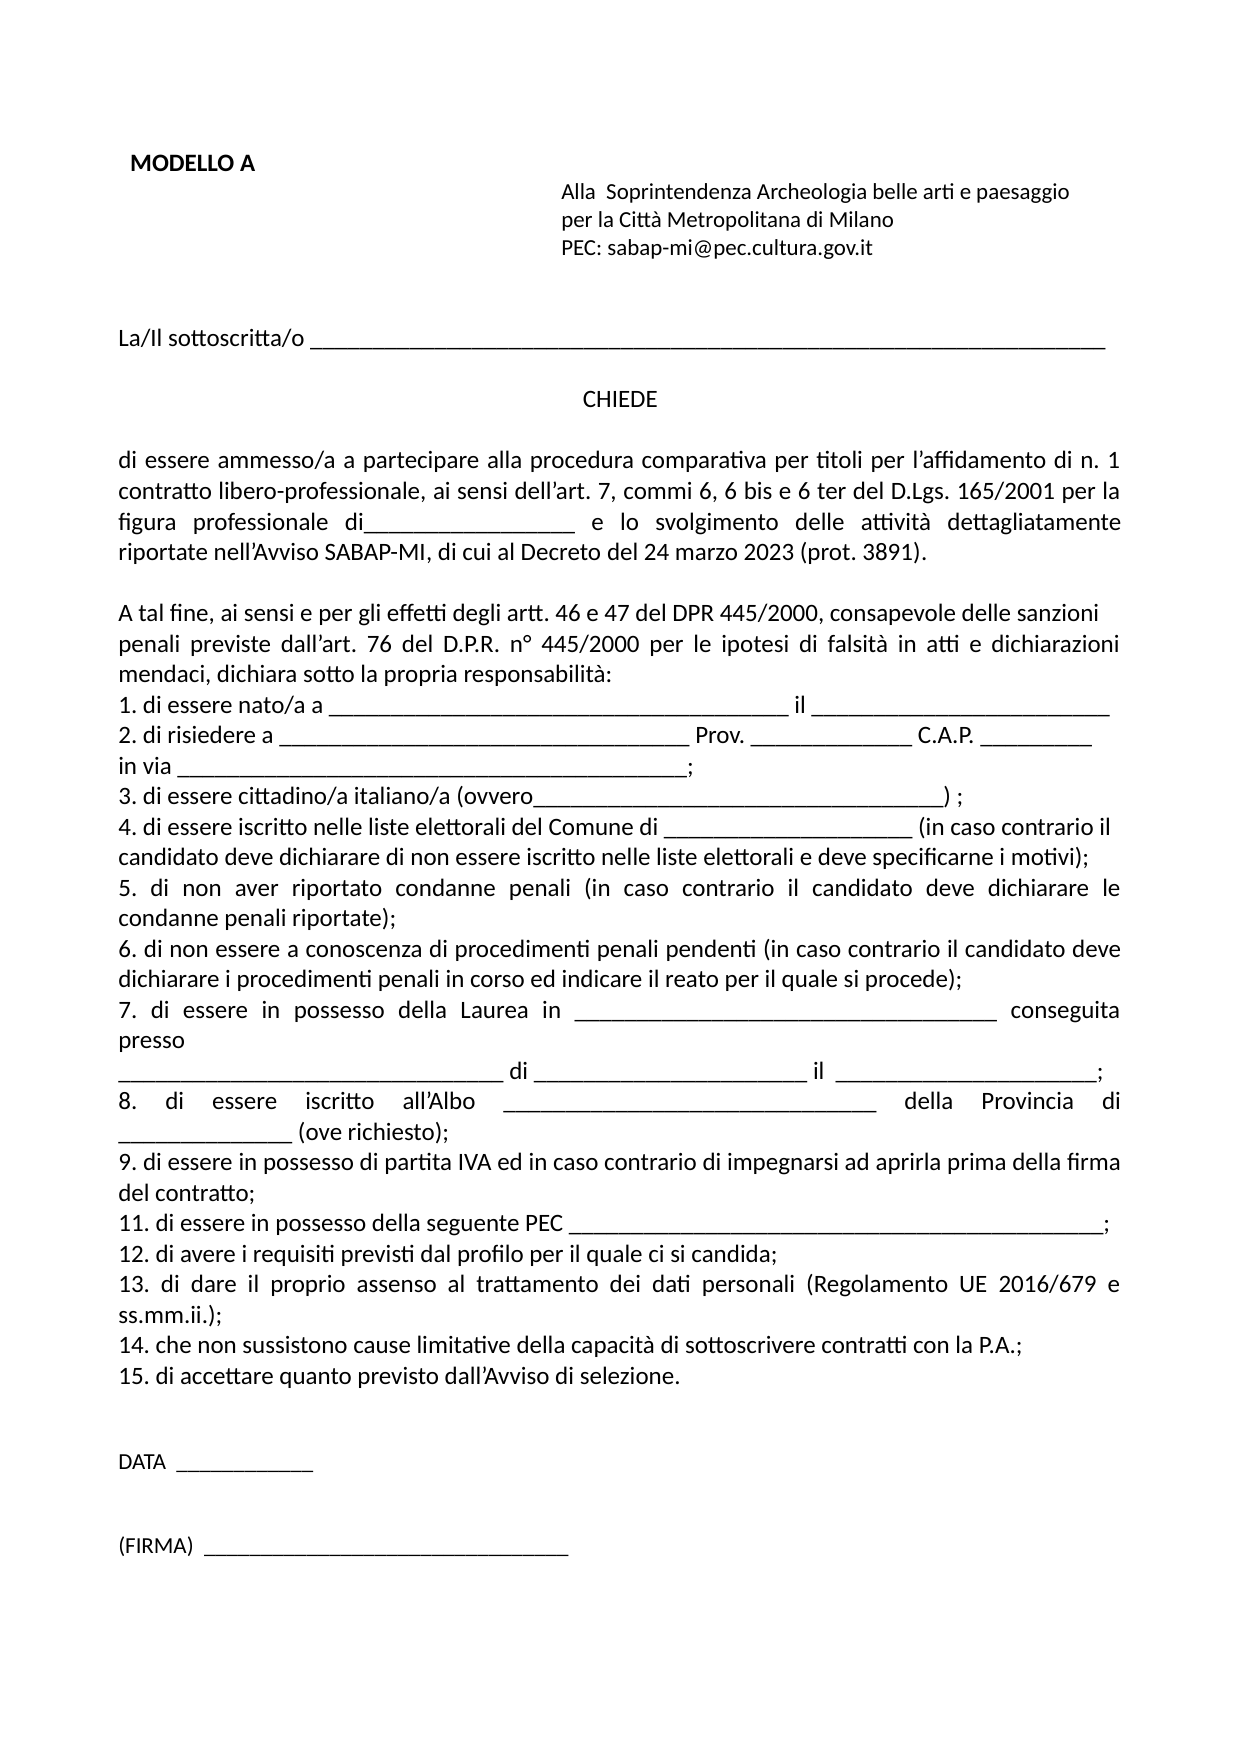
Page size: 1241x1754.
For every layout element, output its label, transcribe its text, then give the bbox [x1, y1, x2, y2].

text MODELLO A [130, 147, 1122, 177]
text PEC: sabap-mi@pec.cultura.gov.it [561, 233, 1122, 261]
text La/Il sottoscritta/o ________________________________________________________________ [118, 322, 1122, 353]
text 15. di accettare quanto previsto dall’Avviso di selezione. [118, 1360, 1122, 1391]
text (FIRMA) ________________________________ [118, 1531, 1122, 1559]
text 6. di non essere a conoscenza di procedimenti penali pendenti (in caso contrario il candidato deve dichiarare i procedimenti penali in corso ed indicare il reato per il quale si procede); [118, 933, 1122, 994]
text Alla Soprintendenza Archeologia belle arti e paesaggio [561, 177, 1122, 205]
text 1. di essere nato/a a _____________________________________ il ________________________ [118, 689, 1122, 719]
text DATA ____________ [118, 1447, 1122, 1475]
text 7. di essere in possesso della Laurea in __________________________________ conseguita presso [118, 994, 1122, 1055]
text di essere ammesso/a a partecipare alla procedura comparativa per titoli per l’affidamento di n. 1 contratto libero-professionale, ai sensi dell’art. 7, commi 6, 6 bis e 6 ter del D.Lgs. 165/2001 per la figura professionale di_________________ e lo svolgimento delle attività dettagliatamente riportate nell’Avviso SABAP-MI, di cui al Decreto del 24 marzo 2023 (prot. 3891). [118, 444, 1122, 567]
text 4. di essere iscritto nelle liste elettorali del Comune di ____________________ (in caso contrario il [118, 811, 1122, 841]
text per la Città Metropolitana di Milano [561, 205, 1122, 233]
text 3. di essere cittadino/a italiano/a (ovvero_________________________________) ; [118, 780, 1122, 811]
text candidato deve dichiarare di non essere iscritto nelle liste elettorali e deve specificarne i motivi); [118, 841, 1122, 872]
text 8. di essere iscritto all’Albo ______________________________ della Provincia di ______________ (ove richiesto); [118, 1086, 1122, 1147]
text 9. di essere in possesso di partita IVA ed in caso contrario di impegnarsi ad aprirla prima della firma del contratto; [118, 1147, 1122, 1208]
text 14. che non sussistono cause limitative della capacità di sottoscrivere contratti con la P.A.; [118, 1330, 1122, 1360]
text 5. di non aver riportato condanne penali (in caso contrario il candidato deve dichiarare le condanne penali riportate); [118, 872, 1122, 933]
text _______________________________ di ______________________ il _____________________; [118, 1055, 1122, 1086]
text penali previste dall’art. 76 del D.P.R. n° 445/2000 per le ipotesi di falsità in atti e dichiarazioni mendaci, dichiara sotto la propria responsabilità: [118, 628, 1122, 689]
text 12. di avere i requisiti previsti dal profilo per il quale ci si candida; [118, 1238, 1122, 1269]
text 2. di risiedere a _________________________________ Prov. _____________ C.A.P. _________ [118, 719, 1122, 750]
text A tal fine, ai sensi e per gli effetti degli artt. 46 e 47 del DPR 445/2000, consapevole delle sanzioni [118, 597, 1122, 628]
text in via _________________________________________; [118, 750, 1122, 780]
text 13. di dare il proprio assenso al trattamento dei dati personali (Regolamento UE 2016/679 e ss.mm.ii.); [118, 1269, 1122, 1330]
text CHIEDE [118, 383, 1122, 414]
text 11. di essere in possesso della seguente PEC ___________________________________________; [118, 1208, 1122, 1238]
